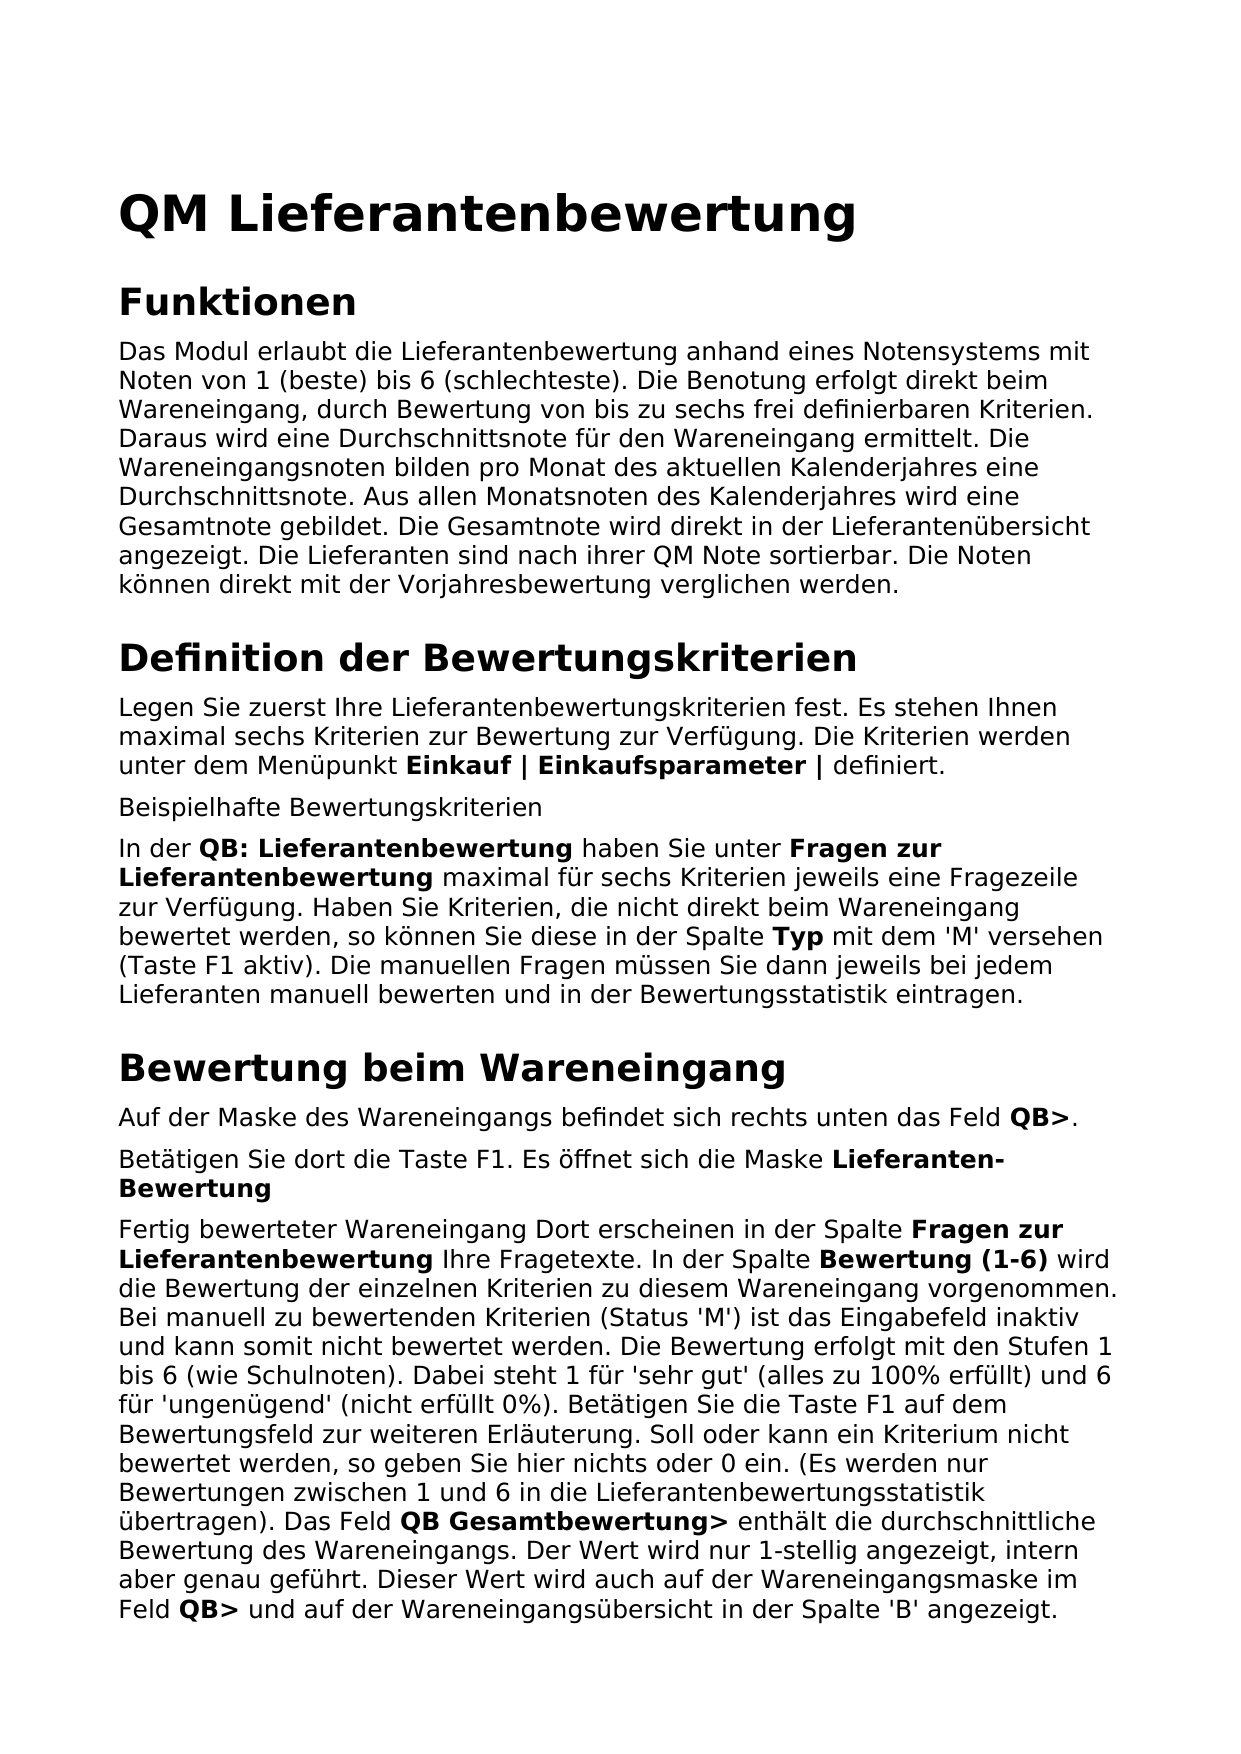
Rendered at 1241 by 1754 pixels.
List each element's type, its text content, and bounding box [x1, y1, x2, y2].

text Fertig bewerteter Wareneingang Dort erscheinen in der Spalte Fragen zur Lieferantenbewertung Ihre Fragetexte. In der Spalte Bewertung (1-6) wird die Bewertung der einzelnen Kriterien zu diesem Wareneingang vorgenommen. Bei manuell zu bewertenden Kriterien (Status 'M') ist das Eingabefeld inaktiv und kann somit nicht bewertet werden. Die Bewertung erfolgt mit den Stufen 1 bis 6 (wie Schulnoten). Dabei steht 1 für 'sehr gut' (alles zu 100% erfüllt) und 6 für 'ungenügend' (nicht erfüllt 0%). Betätigen Sie die Taste F1 auf dem Bewertungsfeld zur weiteren Erläuterung. Soll oder kann ein Kriterium nicht bewertet werden, so geben Sie hier nichts oder 0 ein. (Es werden nur Bewertungen zwischen 1 und 6 in die Lieferantenbewertungsstatistik übertragen). Das Feld QB Gesamtbewertung> enthält die durchschnittliche Bewertung des Wareneingangs. Der Wert wird nur 1-stellig angezeigt, intern aber genau geführt. Dieser Wert wird auch auf der Wareneingangsmaske im Feld QB> und auf der Wareneingangsübersicht in der Spalte 'B' angezeigt. [118, 1216, 1122, 1624]
text Betätigen Sie dort die Taste F1. Es öffnet sich die Maske Lieferanten-Bewertung [118, 1145, 1122, 1203]
text ﻿ [118, 118, 1122, 147]
text Auf der Maske des Wareneingangs befindet sich rechts unten das Feld QB>. [118, 1103, 1122, 1132]
subtitle Definition der Bewertungskriterien [118, 637, 1122, 680]
text Das Modul erlaubt die Lieferantenbewertung anhand eines Notensystems mit Noten von 1 (beste) bis 6 (schlechteste). Die Benotung erfolgt direkt beim Wareneingang, durch Bewertung von bis zu sechs frei definierbaren Kriterien. Daraus wird eine Durchschnittsnote für den Wareneingang ermittelt. Die Wareneingangsnoten bilden pro Monat des aktuellen Kalenderjahres eine Durchschnittsnote. Aus allen Monatsnoten des Kalenderjahres wird eine Gesamtnote gebildet. Die Gesamtnote wird direkt in der Lieferantenübersicht angezeigt. Die Lieferanten sind nach ihrer QM Note sortierbar. Die Noten können direkt mit der Vorjahresbewertung verglichen werden. [118, 337, 1122, 599]
text In der QB: Lieferantenbewertung haben Sie unter Fragen zur Lieferantenbewertung maximal für sechs Kriterien jeweils eine Fragezeile zur Verfügung. Haben Sie Kriterien, die nicht direkt beim Wareneingang bewertet werden, so können Sie diese in der Spalte Typ mit dem 'M' versehen (Taste F1 aktiv). Die manuellen Fragen müssen Sie dann jeweils bei jedem Lieferanten manuell bewerten und in der Bewertungsstatistik eintragen. [118, 834, 1122, 1009]
subtitle QM Lieferantenbewertung [118, 185, 1122, 243]
text Beispielhafte Bewertungskriterien [118, 793, 1122, 822]
subtitle Funktionen [118, 281, 1122, 324]
subtitle Bewertung beim Wareneingang [118, 1047, 1122, 1091]
text Legen Sie zuerst Ihre Lieferantenbewertungskriterien fest. Es stehen Ihnen maximal sechs Kriterien zur Bewertung zur Verfügung. Die Kriterien werden unter dem Menüpunkt Einkauf | Einkaufsparameter | definiert. [118, 693, 1122, 780]
